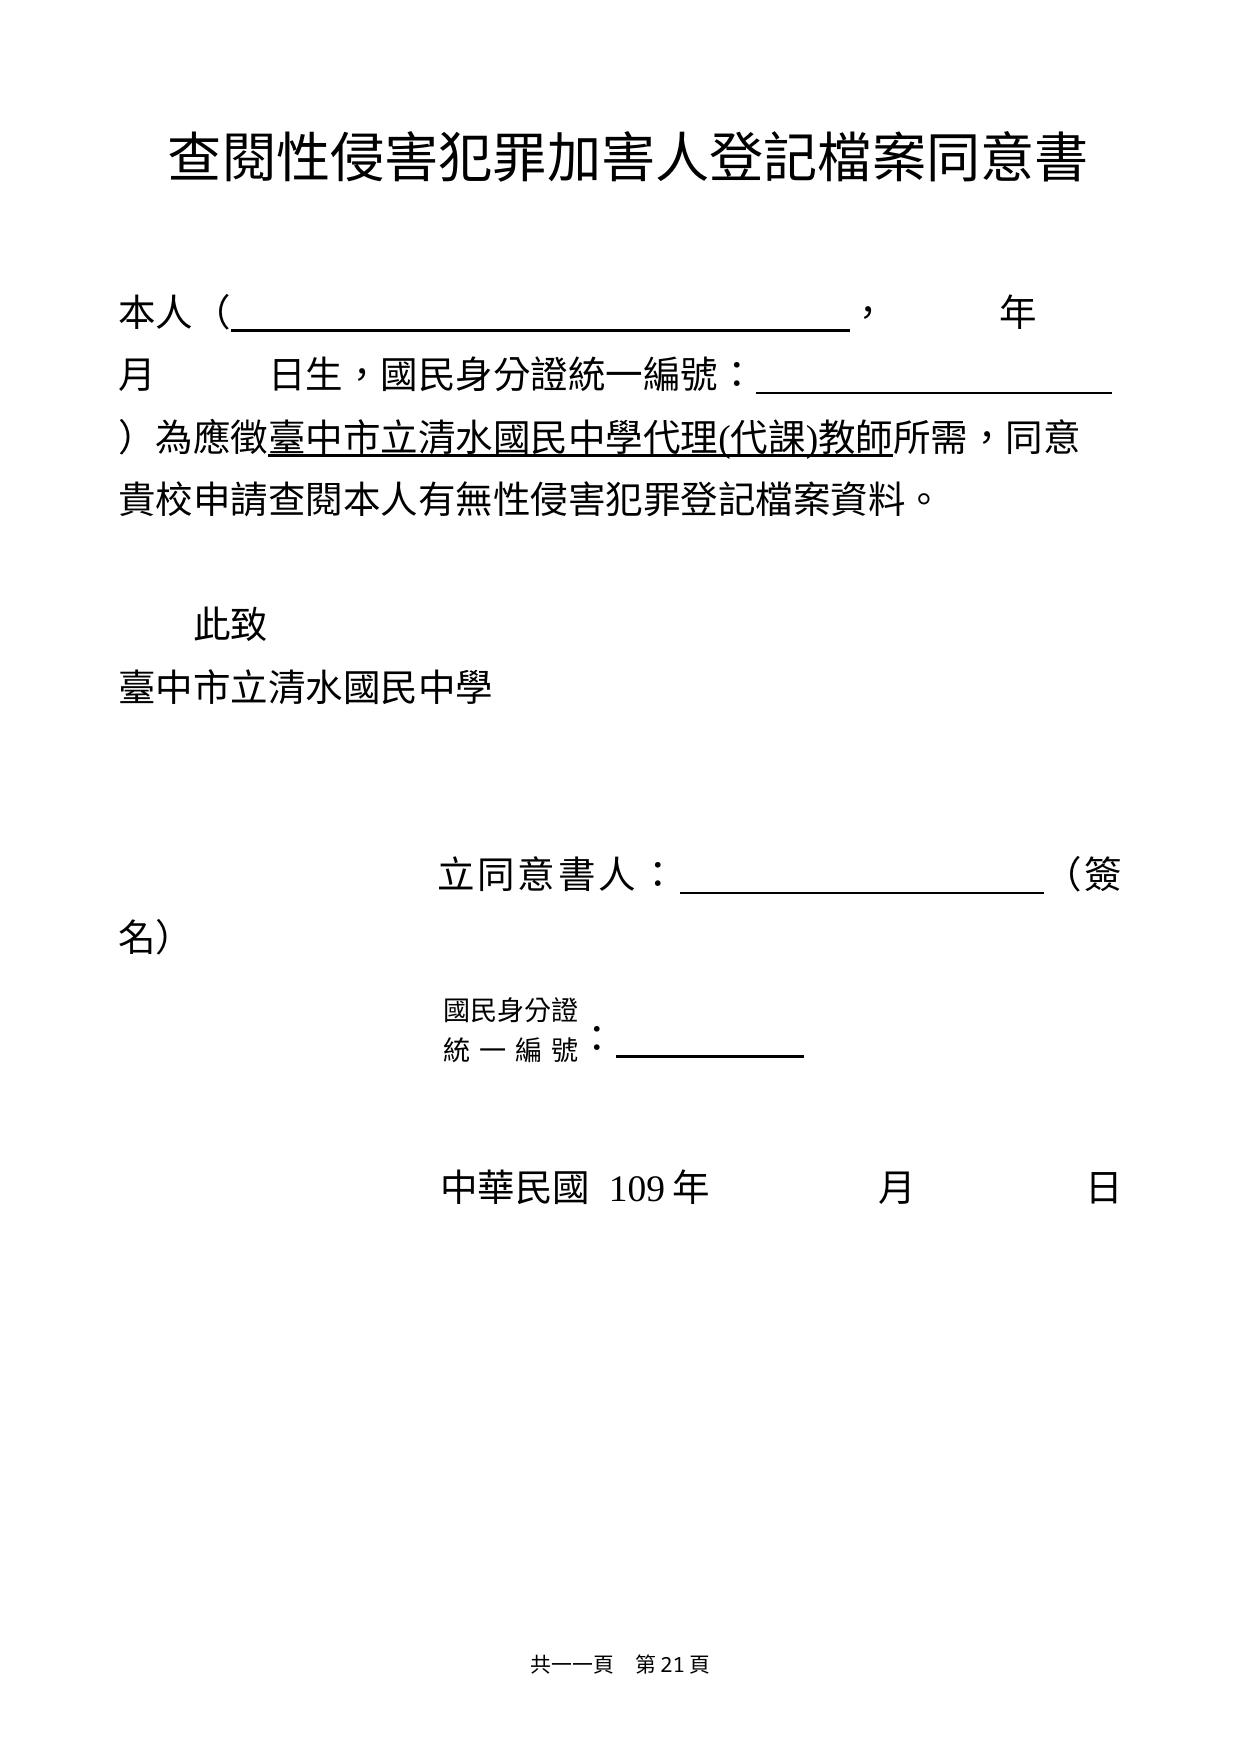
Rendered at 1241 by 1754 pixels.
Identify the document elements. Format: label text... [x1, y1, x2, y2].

text 此致 [118, 581, 1122, 643]
text 立同意書人： （簽名） [118, 831, 1122, 956]
text 國民身分證統一編號： [118, 956, 1122, 1081]
text 中華民國 109年 月 日 [118, 1143, 1122, 1206]
text 臺中市立清水國民中學 [118, 643, 1122, 706]
text 查閱性侵害犯罪加害人登記檔案同意書 [118, 81, 1138, 206]
text 本人（ ， 年 月 日生，國民身分證統一編號： ）為應徵臺中市立清水國民中學代理(代課)教師所需，同意 貴校申請查閱本人有無性侵害犯罪登記檔案資料。 [118, 268, 1122, 518]
